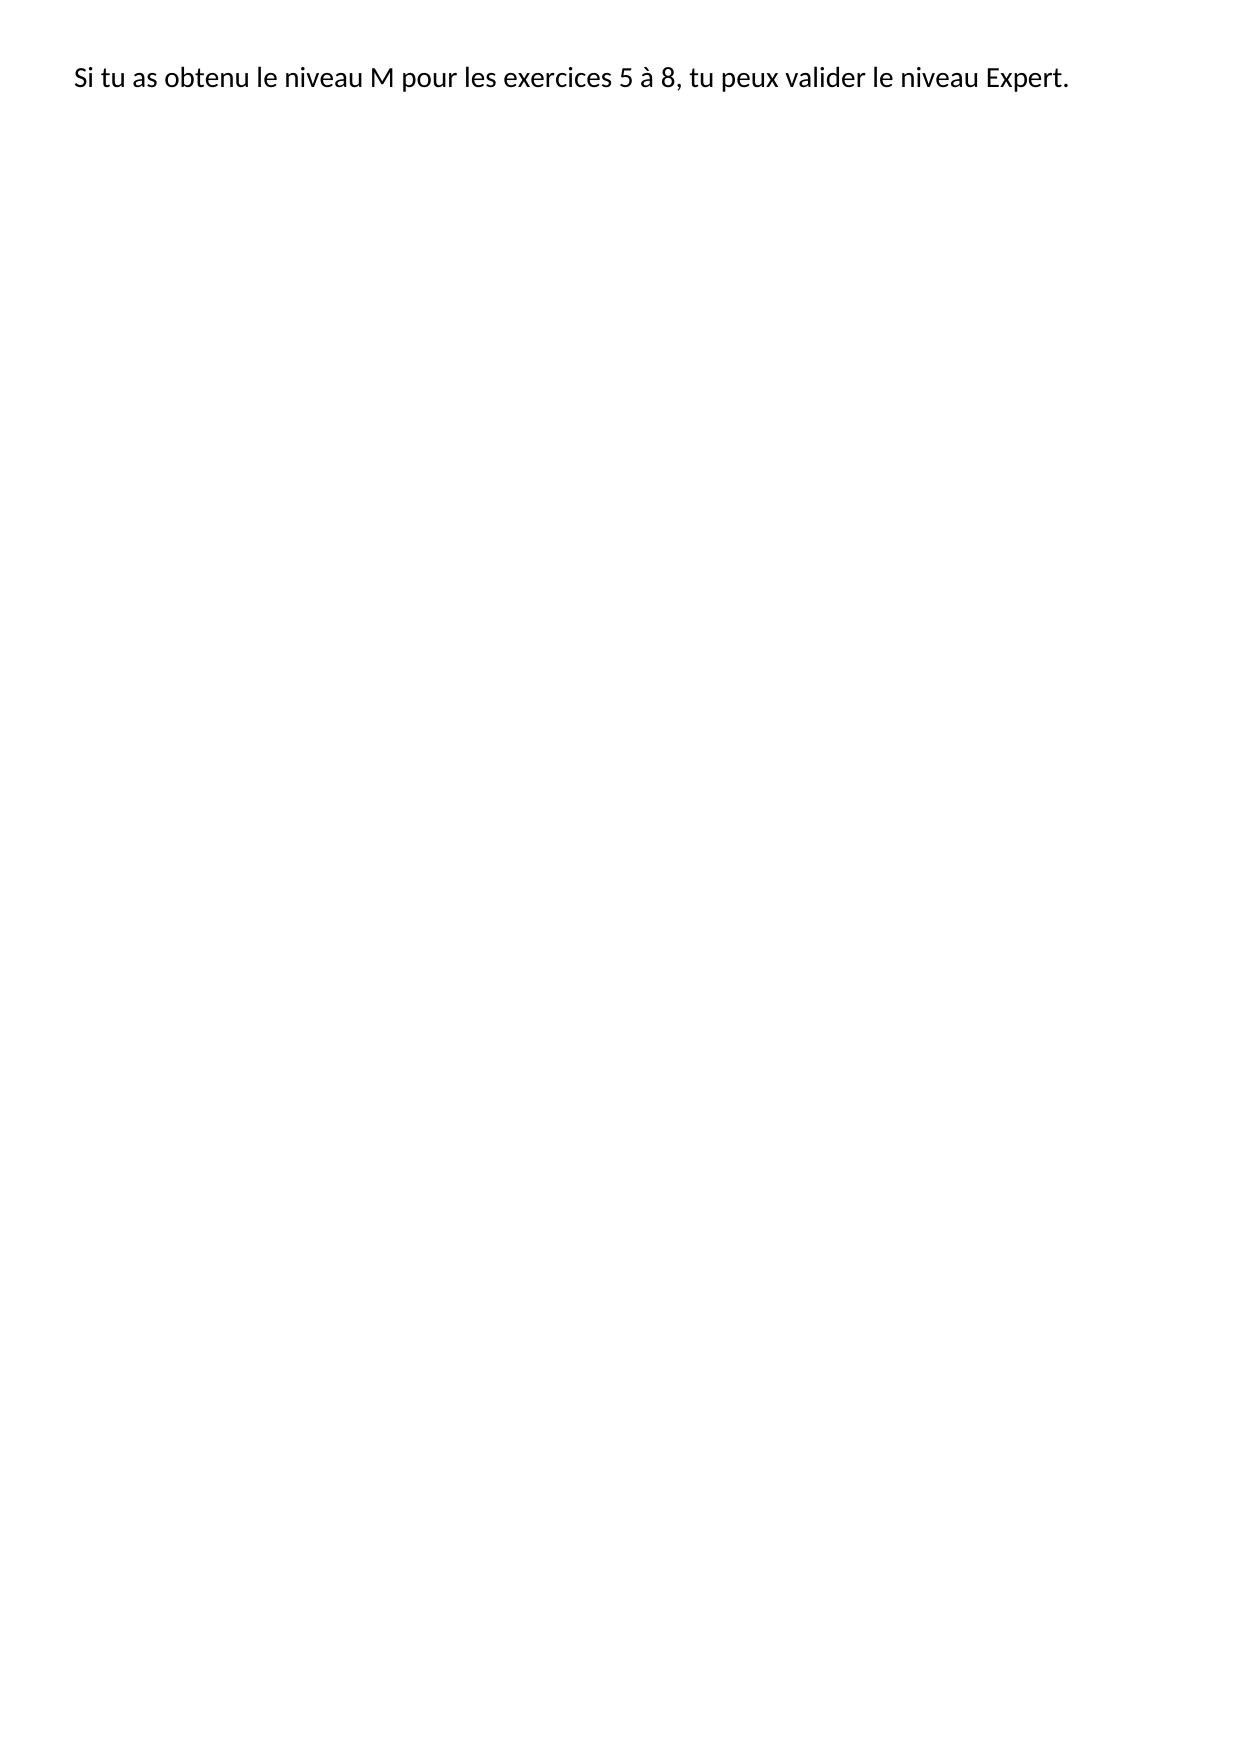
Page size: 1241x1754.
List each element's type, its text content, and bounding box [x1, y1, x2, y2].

text Si tu as obtenu le niveau M pour les exercices 5 à 8, tu peux valider le niveau Expert. [74, 59, 1167, 95]
